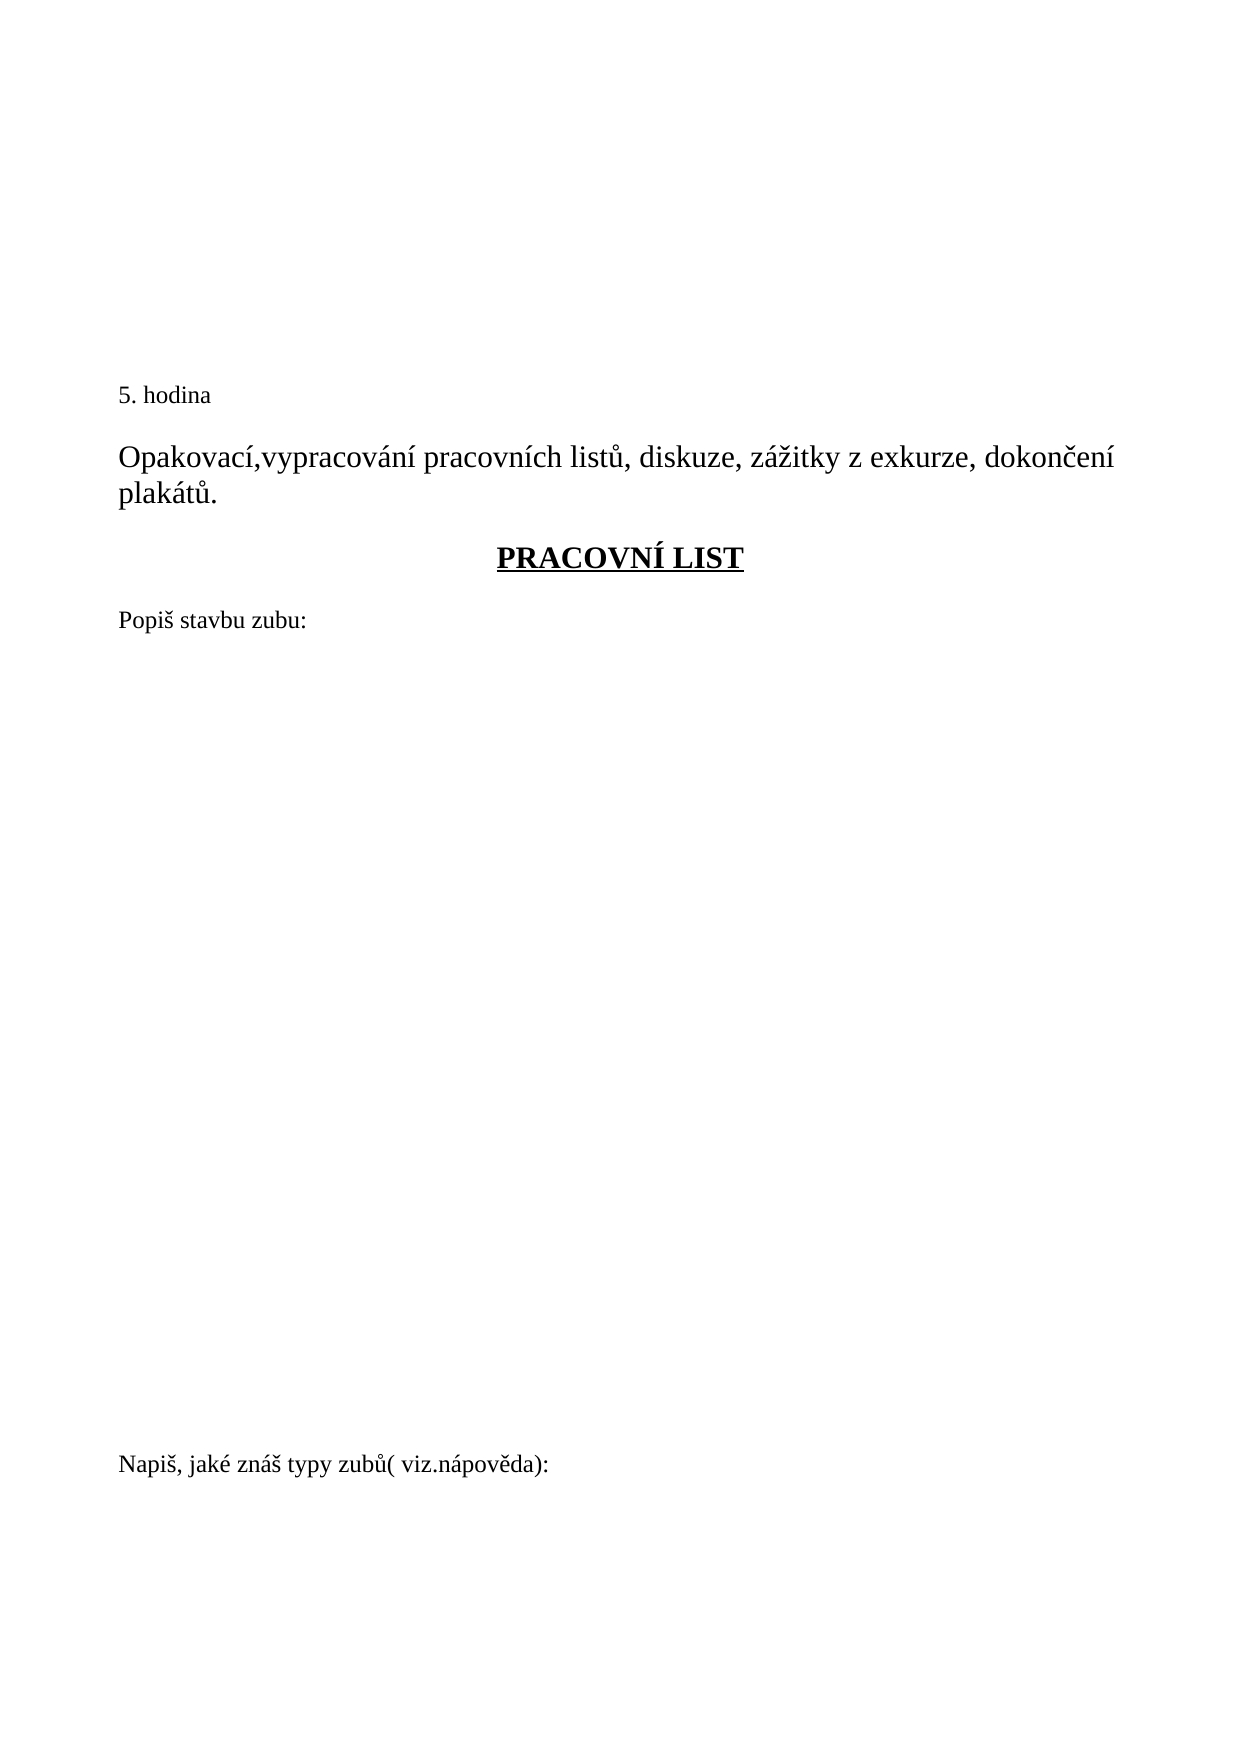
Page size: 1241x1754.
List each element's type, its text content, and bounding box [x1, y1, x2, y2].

text Opakovací,vypracování pracovních listů, diskuze, zážitky z exkurze, dokončení plakátů. [118, 438, 1122, 510]
text PRACOVNÍ LIST [118, 539, 1122, 575]
text 5. hodina [118, 380, 1122, 408]
text Popiš stavbu zubu: [118, 605, 1122, 633]
text Napiš, jaké znáš typy zubů( viz.nápověda): [118, 1449, 1122, 1478]
